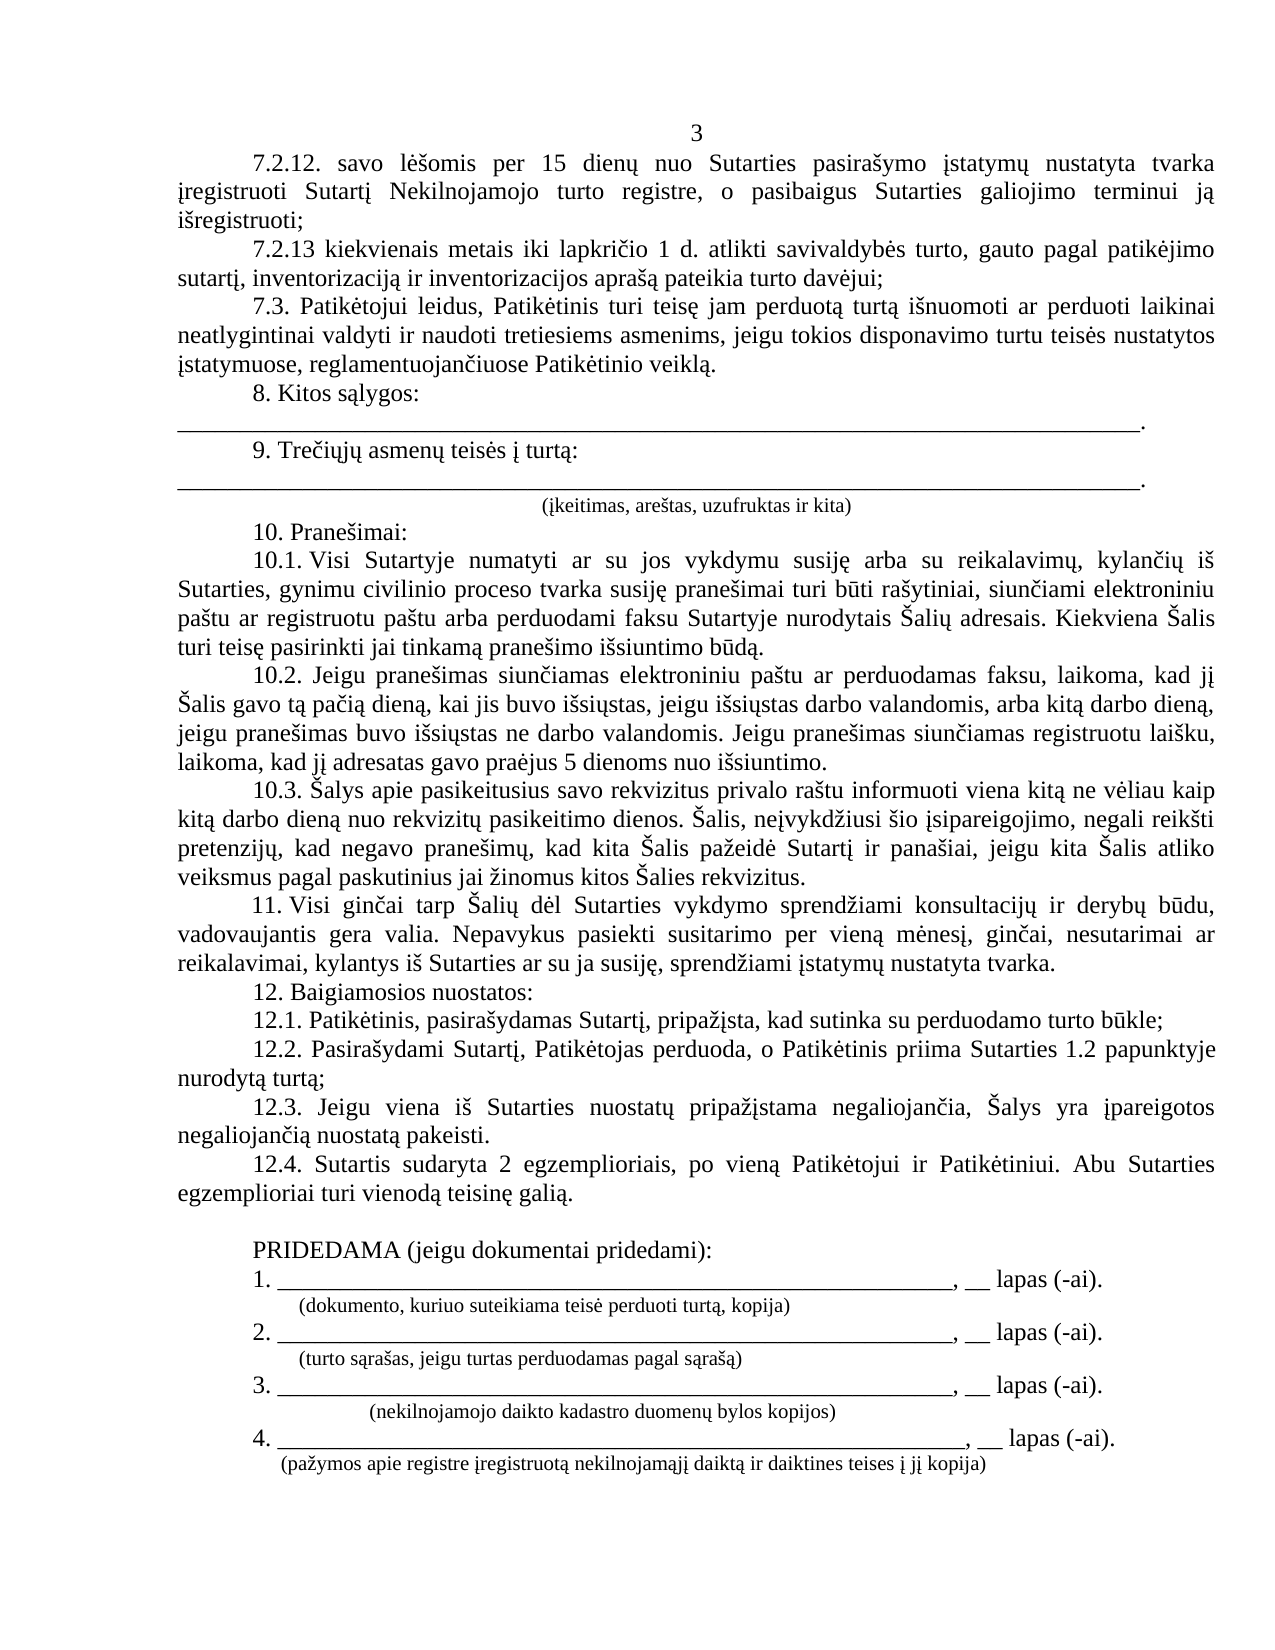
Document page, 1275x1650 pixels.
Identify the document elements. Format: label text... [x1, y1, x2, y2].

text 7.2.13 kiekvienais metais iki lapkričio 1 d. atlikti savivaldybės turto, gauto pagal patikėjimo sutartį, inventorizaciją ir inventorizacijos aprašą pateikia turto davėjui; [177, 234, 1216, 291]
text (nekilnojamojo daikto kadastro duomenų bylos kopijos) [177, 1398, 1216, 1423]
text (dokumento, kuriuo suteikiama teisė perduoti turtą, kopija) [177, 1293, 1216, 1317]
text 7.3. Patikėtojui leidus, Patikėtinis turi teisę jam perduotą turtą išnuomoti ar perduoti laikinai neatlygintinai valdyti ir naudoti tretiesiems asmenims, jeigu tokios disponavimo turtu teisės nustatytos įstatymuose, reglamentuojančiuose Patikėtinio veiklą. [177, 291, 1216, 378]
text 8. Kitos sąlygos: [177, 378, 1216, 406]
text 10.3. Šalys apie pasikeitusius savo rekvizitus privalo raštu informuoti viena kitą ne vėliau kaip kitą darbo dieną nuo rekvizitų pasikeitimo dienos. Šalis, neįvykdžiusi šio įsipareigojimo, negali reikšti pretenzijų, kad negavo pranešimų, kad kita Šalis pažeidė Sutartį ir panašiai, jeigu kita Šalis atliko veiksmus pagal paskutinius jai žinomus kitos Šalies rekvizitus. [177, 775, 1216, 890]
text 2. ______________________________________________________, __ lapas (-ai). [177, 1317, 1216, 1346]
text 4. _______________________________________________________, __ lapas (-ai). [177, 1423, 1216, 1451]
text (pažymos apie registre įregistruotą nekilnojamąjį daiktą ir daiktines teises į jį kopija) [177, 1451, 1216, 1475]
text 3. ______________________________________________________, __ lapas (-ai). [177, 1370, 1216, 1398]
text 10. Pranešimai: [177, 517, 1216, 545]
text 12.1. Patikėtinis, pasirašydamas Sutartį, pripažįsta, kad sutinka su perduodamo turto būkle; [177, 1005, 1216, 1034]
text 9. Trečiųjų asmenų teisės į turtą: [177, 435, 1216, 464]
text _____________________________________________________________________________. [177, 464, 1216, 493]
text 12.3. Jeigu viena iš Sutarties nuostatų pripažįstama negaliojančia, Šalys yra įpareigotos negaliojančią nuostatą pakeisti. [177, 1092, 1216, 1149]
text 12. Baigiamosios nuostatos: [177, 977, 1216, 1005]
text PRIDEDAMA (jeigu dokumentai pridedami): [177, 1235, 1216, 1264]
text (turto sąrašas, jeigu turtas perduodamas pagal sąrašą) [177, 1346, 1216, 1370]
text 12.2. Pasirašydami Sutartį, Patikėtojas perduoda, o Patikėtinis priima Sutarties 1.2 papunktyje nurodytą turtą; [177, 1034, 1216, 1092]
text 1. ______________________________________________________, __ lapas (-ai). [177, 1264, 1216, 1293]
text 11. Visi ginčai tarp Šalių dėl Sutarties vykdymo sprendžiami konsultacijų ir derybų būdu, vadovaujantis gera valia. Nepavykus pasiekti susitarimo per vieną mėnesį, ginčai, nesutarimai ar reikalavimai, kylantys iš Sutarties ar su ja susiję, sprendžiami įstatymų nustatyta tvarka. [177, 890, 1216, 977]
text 12.4. Sutartis sudaryta 2 egzemplioriais, po vieną Patikėtojui ir Patikėtiniui. Abu Sutarties egzemplioriai turi vienodą teisinę galią. [177, 1149, 1216, 1207]
text 10.1. Visi Sutartyje numatyti ar su jos vykdymu susiję arba su reikalavimų, kylančių iš Sutarties, gynimu civilinio proceso tvarka susiję pranešimai turi būti rašytiniai, siunčiami elektroniniu paštu ar registruotu paštu arba perduodami faksu Sutartyje nurodytais Šalių adresais. Kiekviena Šalis turi teisę pasirinkti jai tinkamą pranešimo išsiuntimo būdą. [177, 545, 1216, 660]
text (įkeitimas, areštas, uzufruktas ir kita) [177, 493, 1216, 517]
text _____________________________________________________________________________. [177, 406, 1216, 435]
text 10.2. Jeigu pranešimas siunčiamas elektroniniu paštu ar perduodamas faksu, laikoma, kad jį Šalis gavo tą pačią dieną, kai jis buvo išsiųstas, jeigu išsiųstas darbo valandomis, arba kitą darbo dieną, jeigu pranešimas buvo išsiųstas ne darbo valandomis. Jeigu pranešimas siunčiamas registruotu laišku, laikoma, kad jį adresatas gavo praėjus 5 dienoms nuo išsiuntimo. [177, 660, 1216, 775]
text 7.2.12. savo lėšomis per 15 dienų nuo Sutarties pasirašymo įstatymų nustatyta tvarka įregistruoti Sutartį Nekilnojamojo turto registre, o pasibaigus Sutarties galiojimo terminui ją išregistruoti; [177, 148, 1216, 234]
